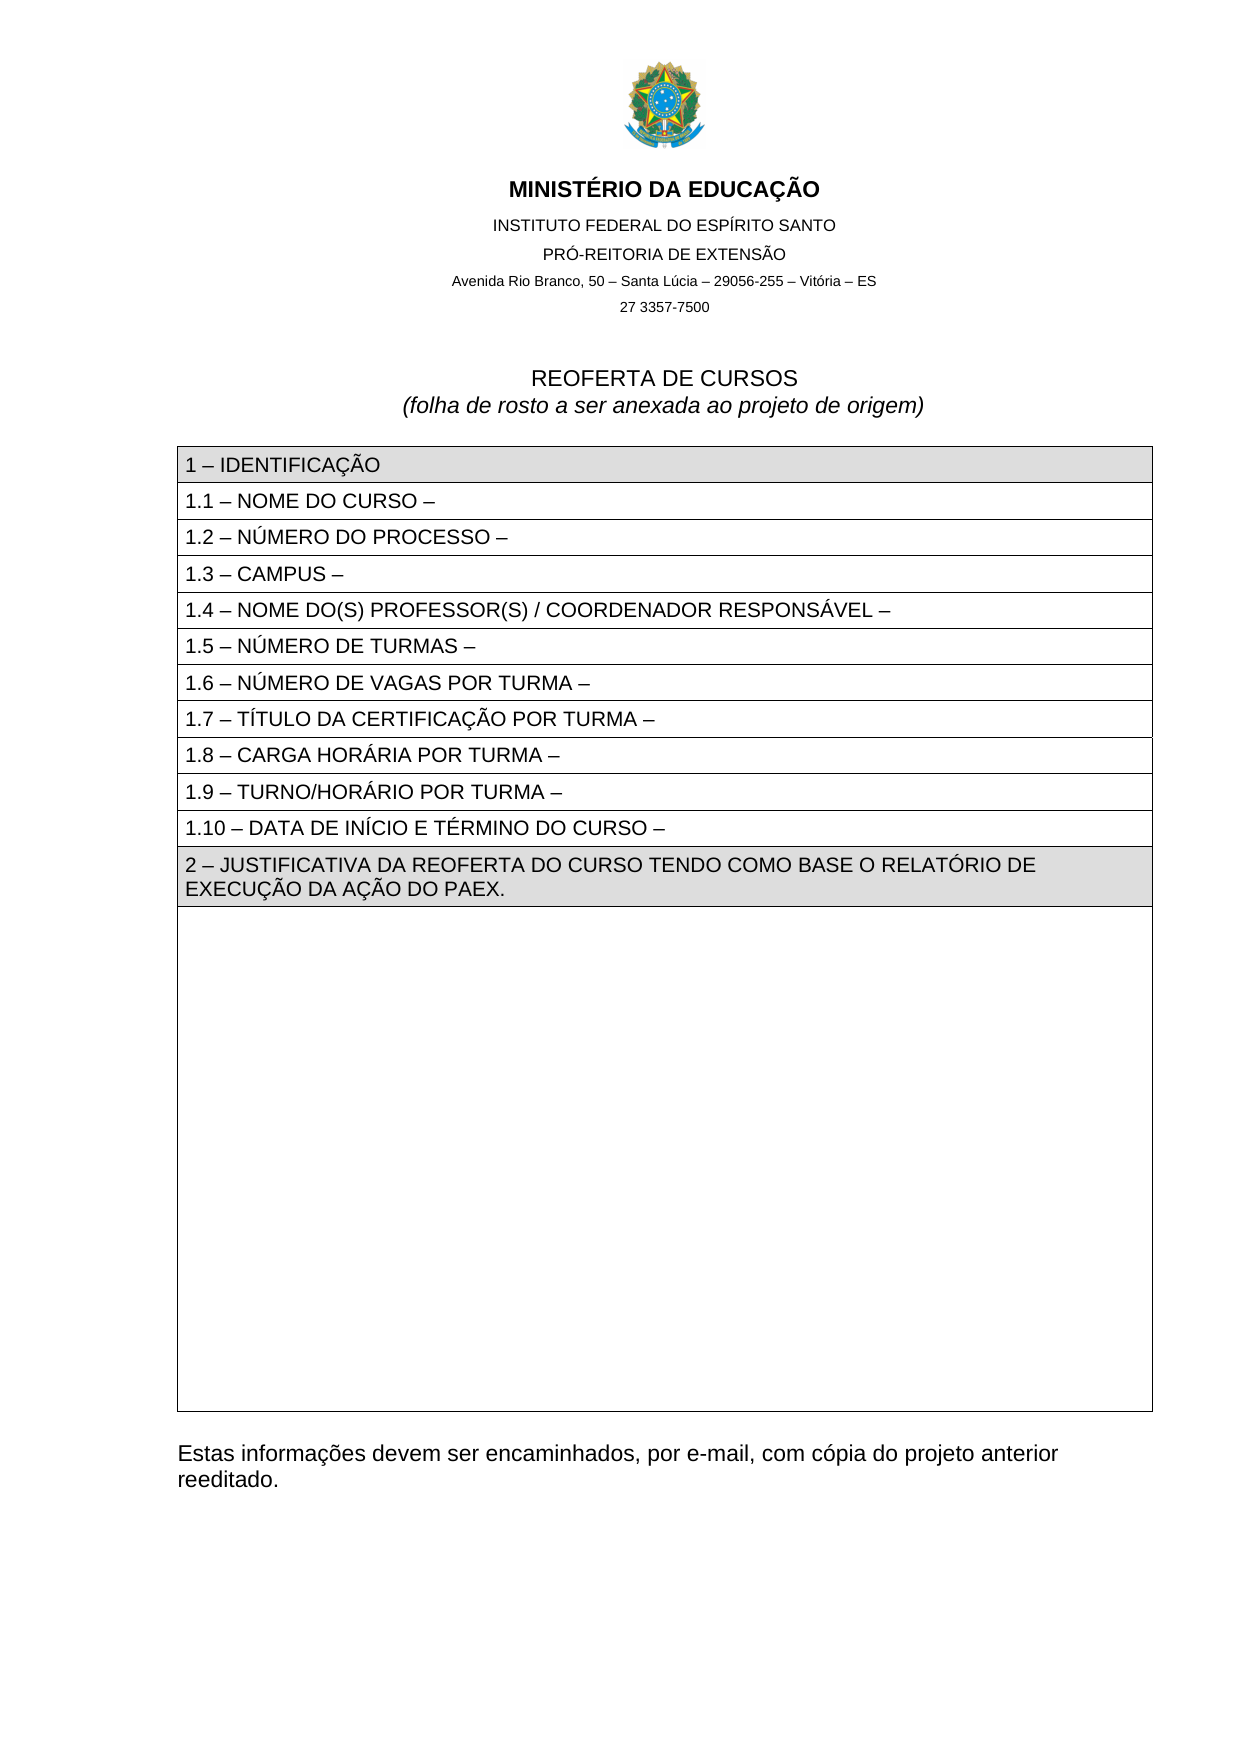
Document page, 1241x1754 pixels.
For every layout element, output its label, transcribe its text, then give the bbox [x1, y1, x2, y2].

table_cell 1.10 – DATA DE INÍCIO E TÉRMINO DO CURSO – [178, 811, 1152, 846]
table_cell 1.5 – NÚMERO DE TURMAS – [178, 629, 1152, 664]
text MINISTÉRIO DA EDUCAÇÃO [177, 176, 1152, 202]
table_cell 1.4 – NOME DO(S) PROFESSOR(S) / COORDENADOR RESPONSÁVEL – [178, 593, 1152, 628]
table_cell 1.7 – TÍTULO DA CERTIFICAÇÃO POR TURMA – [178, 701, 1152, 737]
text (folha de rosto a ser anexada ao projeto de origem) [177, 392, 1152, 418]
table_cell 1.2 – NÚMERO DO PROCESSO – [178, 520, 1152, 555]
text INSTITUTO FEDERAL DO ESPÍRITO SANTO [177, 216, 1152, 235]
text Avenida Rio Branco, 50 – Santa Lúcia – 29056-255 – Vitória – ES [177, 273, 1152, 290]
text PRÓ-REITORIA DE EXTENSÃO [177, 244, 1152, 263]
table_cell 1.6 – NÚMERO DE VAGAS POR TURMA – [178, 665, 1152, 700]
text 27 3357-7500 [177, 298, 1152, 315]
text REOFERTA DE CURSOS [177, 365, 1152, 392]
table_header 1 – IDENTIFICAÇÃO [178, 447, 1152, 482]
table_cell [178, 907, 1152, 1411]
table_cell 1.1 – NOME DO CURSO – [178, 483, 1152, 519]
table_cell 2 – JUSTIFICATIVA DA REOFERTA DO CURSO TENDO COMO BASE O RELATÓRIO DE EXECUÇÃO DA AÇÃO DO PAEX. [178, 847, 1152, 906]
text Estas informações devem ser encaminhados, por e-mail, com cópia do projeto anterior reeditado. [177, 1440, 1152, 1492]
table_cell 1.3 – CAMPUS – [178, 556, 1152, 592]
table_cell 1.9 – TURNO/HORÁRIO POR TURMA – [178, 774, 1152, 810]
table_cell 1.8 – CARGA HORÁRIA POR TURMA – [178, 738, 1152, 773]
